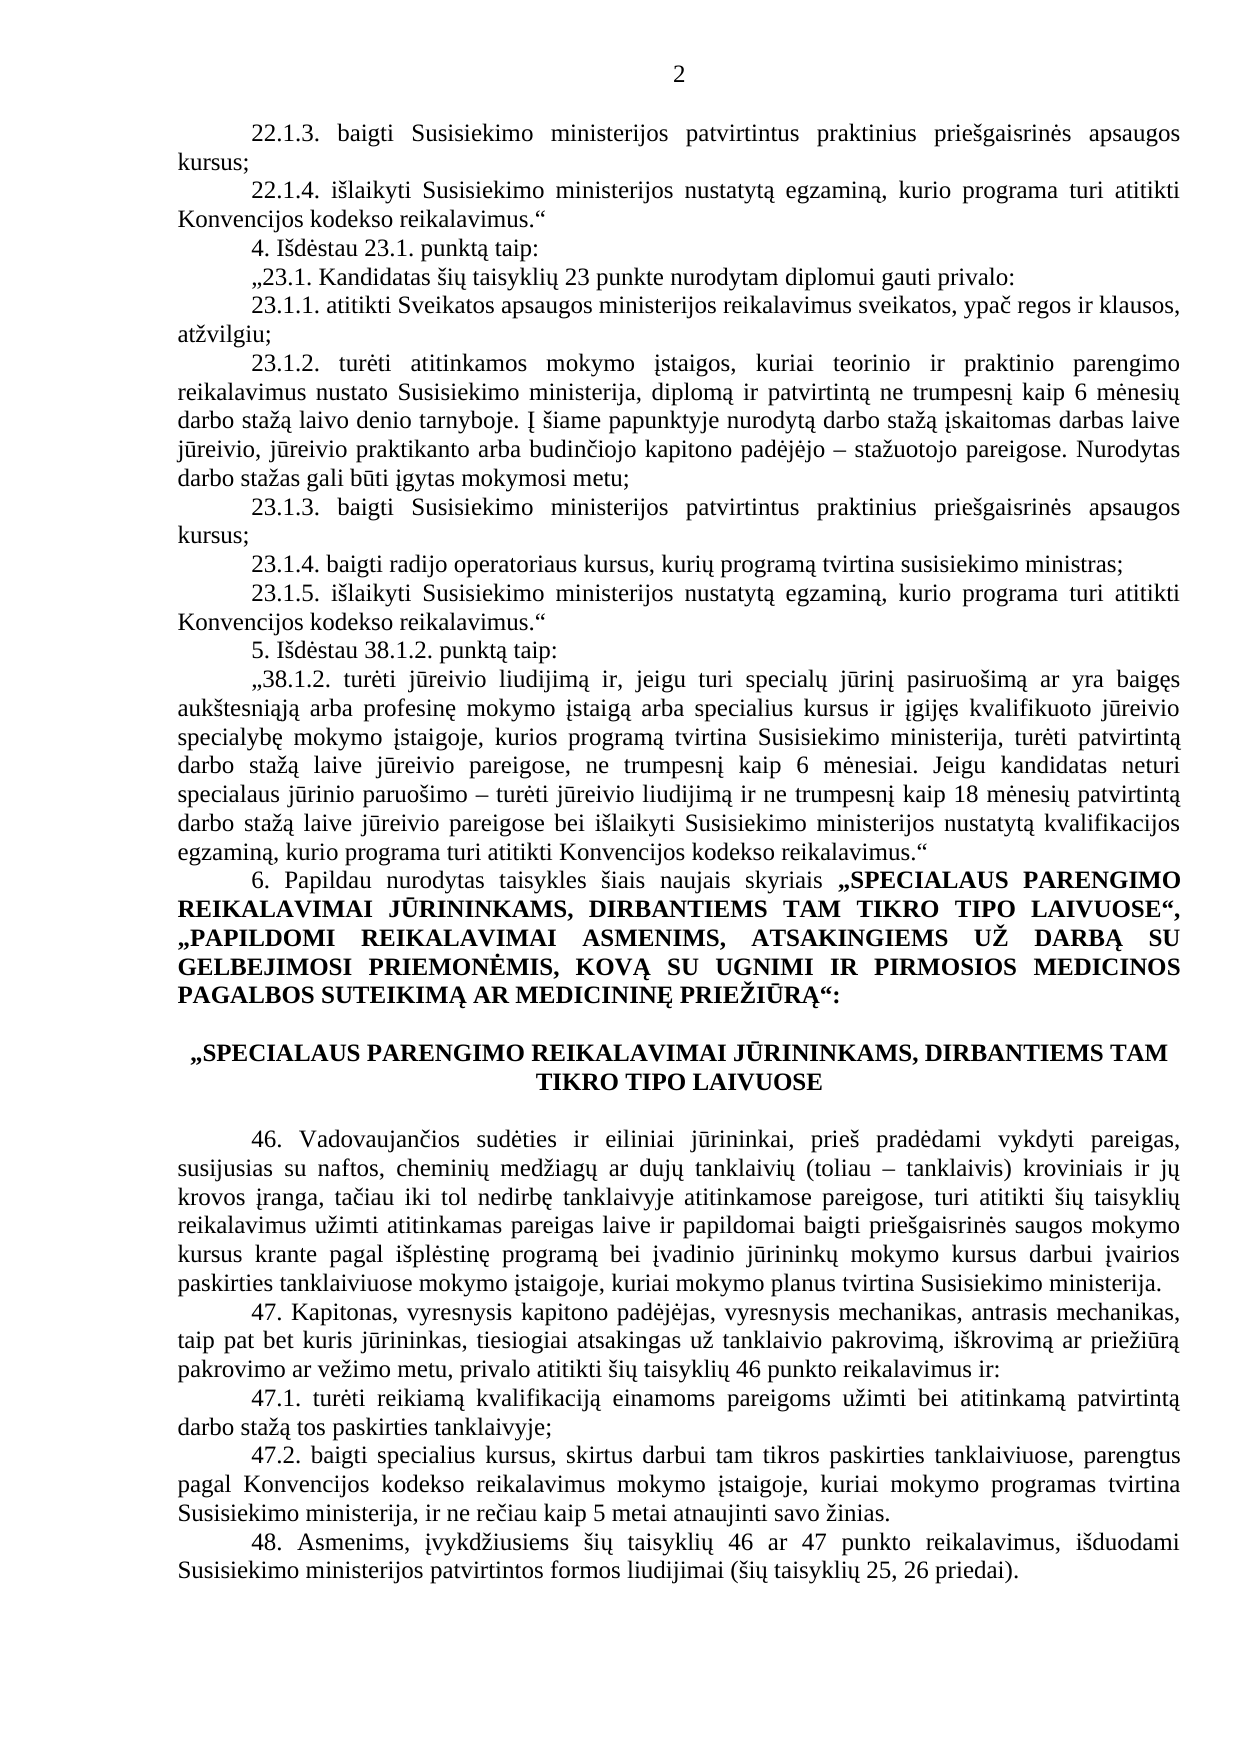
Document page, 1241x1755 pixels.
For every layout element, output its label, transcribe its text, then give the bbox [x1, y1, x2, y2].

text 22.1.4. išlaikyti Susisiekimo ministerijos nustatytą egzaminą, kurio programa turi atitikti Konvencijos kodekso reikalavimus.“ [177, 176, 1181, 233]
text 47.1. turėti reikiamą kvalifikaciją einamoms pareigoms užimti bei atitinkamą patvirtintą darbo stažą tos paskirties tanklaivyje; [177, 1383, 1181, 1441]
text „SPECIALAUS PARENGIMO REIKALAVIMAI JŪRININKAMS, DIRBANTIEMS TAM TIKRO TIPO LAIVUOSE [177, 1038, 1181, 1096]
text 23.1.5. išlaikyti Susisiekimo ministerijos nustatytą egzaminą, kurio programa turi atitikti Konvencijos kodekso reikalavimus.“ [177, 578, 1181, 636]
text 5. Išdėstau 38.1.2. punktą taip: [177, 636, 1181, 664]
text 23.1.3. baigti Susisiekimo ministerijos patvirtintus praktinius priešgaisrinės apsaugos kursus; [177, 492, 1181, 549]
text „23.1. Kandidatas šių taisyklių 23 punkte nurodytam diplomui gauti privalo: [177, 262, 1181, 291]
text 6. Papildau nurodytas taisykles šiais naujais skyriais „SPECIALAUS PARENGIMO REIKALAVIMAI JŪRININKAMS, DIRBANTIEMS TAM TIKRO TIPO LAIVUOSE“, „PAPILDOMI REIKALAVIMAI ASMENIMS, ATSAKINGIEMS UŽ DARBĄ SU GELBEJIMOSI PRIEMONĖMIS, KOVĄ SU UGNIMI IR PIRMOSIOS MEDICINOS PAGALBOS SUTEIKIMĄ AR MEDICININĘ PRIEŽIŪRĄ“: [177, 866, 1181, 1009]
text 23.1.1. atitikti Sveikatos apsaugos ministerijos reikalavimus sveikatos, ypač regos ir klausos, atžvilgiu; [177, 291, 1181, 348]
text 47. Kapitonas, vyresnysis kapitono padėjėjas, vyresnysis mechanikas, antrasis mechanikas, taip pat bet kuris jūrininkas, tiesiogiai atsakingas už tanklaivio pakrovimą, iškrovimą ar priežiūrą pakrovimo ar vežimo metu, privalo atitikti šių taisyklių 46 punkto reikalavimus ir: [177, 1297, 1181, 1383]
text 47.2. baigti specialius kursus, skirtus darbui tam tikros paskirties tanklaiviuose, parengtus pagal Konvencijos kodekso reikalavimus mokymo įstaigoje, kuriai mokymo programas tvirtina Susisiekimo ministerija, ir ne rečiau kaip 5 metai atnaujinti savo žinias. [177, 1441, 1181, 1527]
text 48. Asmenims, įvykdžiusiems šių taisyklių 46 ar 47 punkto reikalavimus, išduodami Susisiekimo ministerijos patvirtintos formos liudijimai (šių taisyklių 25, 26 priedai). [177, 1527, 1181, 1584]
text 46. Vadovaujančios sudėties ir eiliniai jūrininkai, prieš pradėdami vykdyti pareigas, susijusias su naftos, cheminių medžiagų ar dujų tanklaivių (toliau – tanklaivis) kroviniais ir jų krovos įranga, tačiau iki tol nedirbę tanklaivyje atitinkamose pareigose, turi atitikti šių taisyklių reikalavimus užimti atitinkamas pareigas laive ir papildomai baigti priešgaisrinės saugos mokymo kursus krante pagal išplėstinę programą bei įvadinio jūrininkų mokymo kursus darbui įvairios paskirties tanklaiviuose mokymo įstaigoje, kuriai mokymo planus tvirtina Susisiekimo ministerija. [177, 1124, 1181, 1297]
text 4. Išdėstau 23.1. punktą taip: [177, 233, 1181, 262]
text 23.1.4. baigti radijo operatoriaus kursus, kurių programą tvirtina susisiekimo ministras; [177, 549, 1181, 578]
text „38.1.2. turėti jūreivio liudijimą ir, jeigu turi specialų jūrinį pasiruošimą ar yra baigęs aukštesniąją arba profesinę mokymo įstaigą arba specialius kursus ir įgijęs kvalifikuoto jūreivio specialybę mokymo įstaigoje, kurios programą tvirtina Susisiekimo ministerija, turėti patvirtintą darbo stažą laive jūreivio pareigose, ne trumpesnį kaip 6 mėnesiai. Jeigu kandidatas neturi specialaus jūrinio paruošimo – turėti jūreivio liudijimą ir ne trumpesnį kaip 18 mėnesių patvirtintą darbo stažą laive jūreivio pareigose bei išlaikyti Susisiekimo ministerijos nustatytą kvalifikacijos egzaminą, kurio programa turi atitikti Konvencijos kodekso reikalavimus.“ [177, 664, 1181, 866]
text 23.1.2. turėti atitinkamos mokymo įstaigos, kuriai teorinio ir praktinio parengimo reikalavimus nustato Susisiekimo ministerija, diplomą ir patvirtintą ne trumpesnį kaip 6 mėnesių darbo stažą laivo denio tarnyboje. Į šiame papunktyje nurodytą darbo stažą įskaitomas darbas laive jūreivio, jūreivio praktikanto arba budinčiojo kapitono padėjėjo – stažuotojo pareigose. Nurodytas darbo stažas gali būti įgytas mokymosi metu; [177, 348, 1181, 492]
text 22.1.3. baigti Susisiekimo ministerijos patvirtintus praktinius priešgaisrinės apsaugos kursus; [177, 118, 1181, 176]
